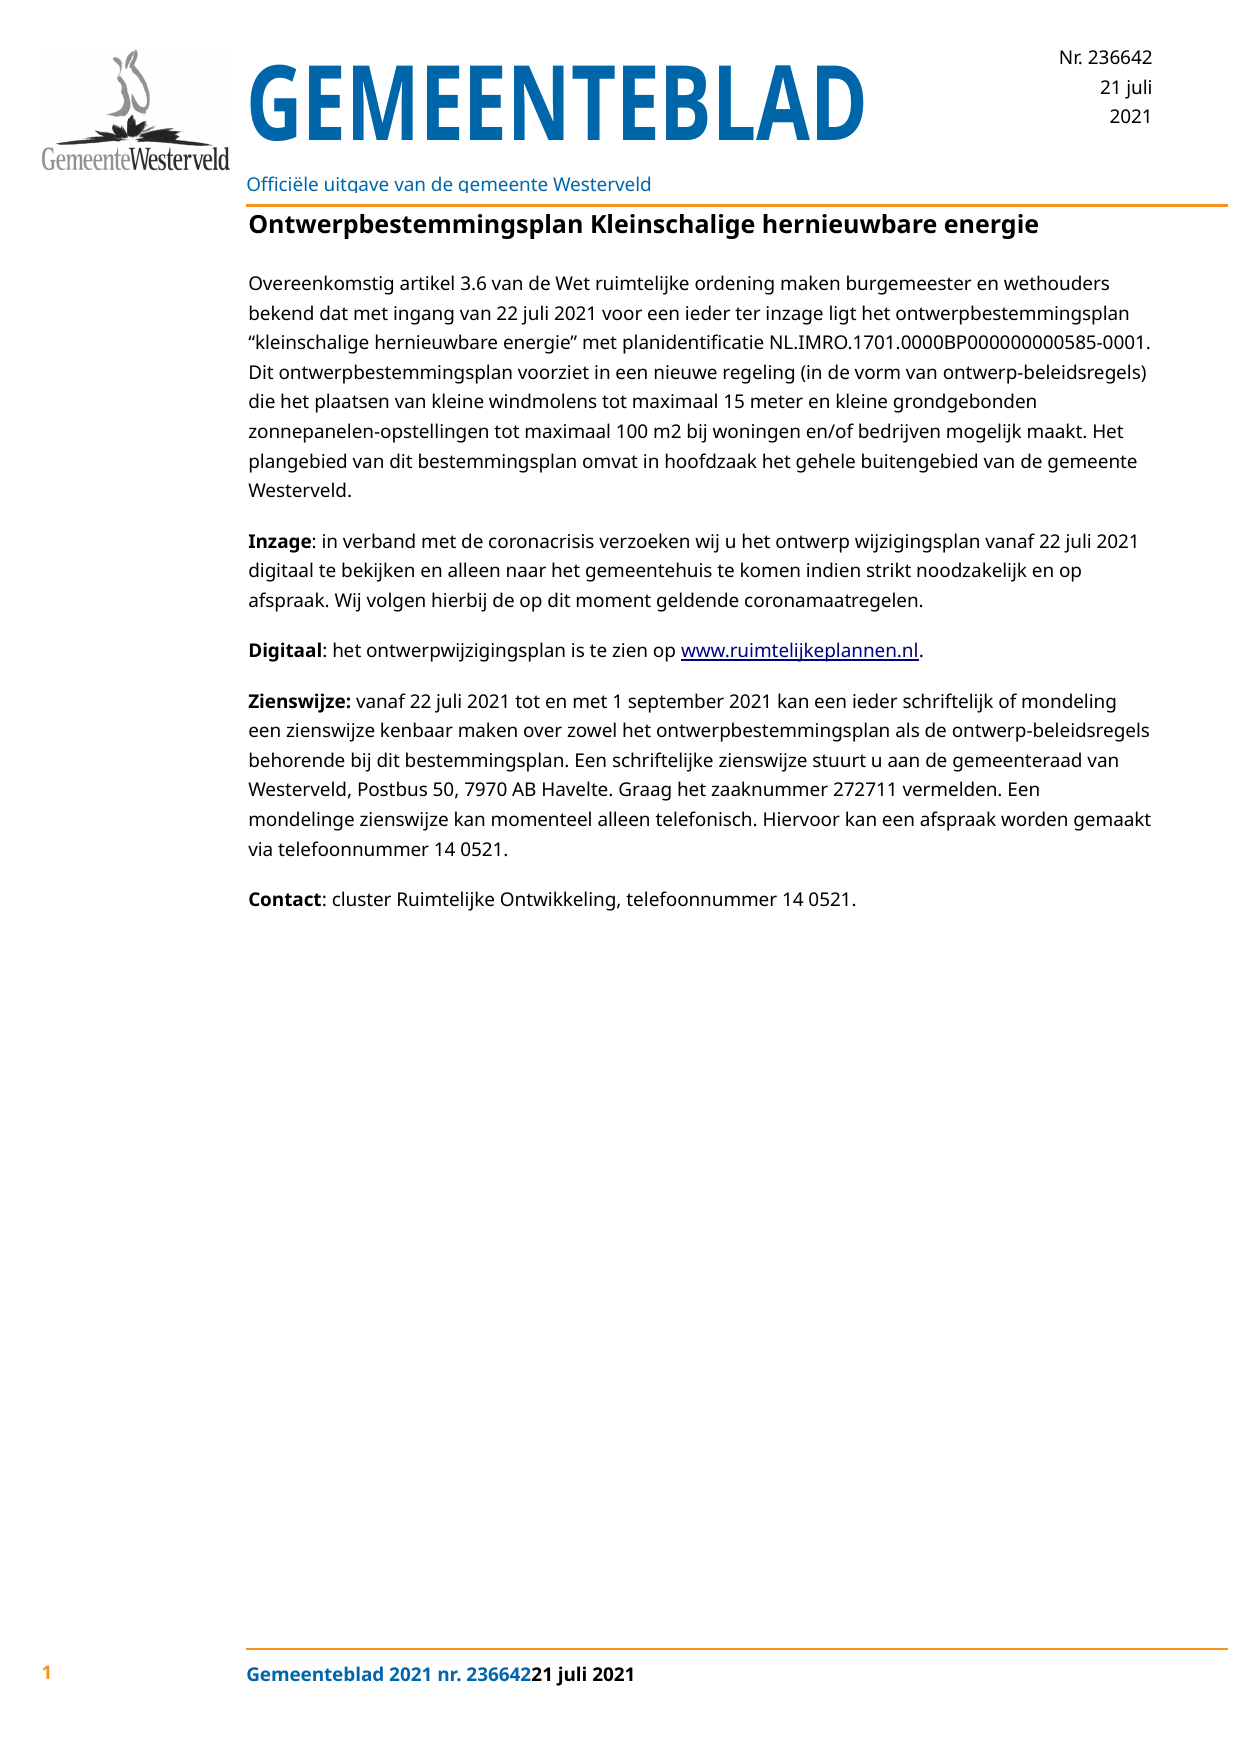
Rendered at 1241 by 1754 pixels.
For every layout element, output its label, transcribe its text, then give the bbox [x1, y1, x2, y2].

text Contact: cluster Ruimtelijke Ontwikkeling, telefoonnummer 14 0521. [248, 886, 1152, 912]
text Ontwerpbestemmingsplan Kleinschalige hernieuwbare energie [248, 207, 1152, 241]
text Digitaal: het ontwerpwijzigingsplan is te zien op www.ruimtelijkeplannen.nl. [248, 637, 1152, 663]
text Overeenkomstig artikel 3.6 van de Wet ruimtelijke ordening maken burgemeester en wethouders bekend dat met ingang van 22 juli 2021 voor een ieder ter inzage ligt het ontwerpbestemmingsplan “kleinschalige hernieuwbare energie” met planidentificatie NL.IMRO.1701.0000BP000000000585-0001. Dit ontwerpbestemmingsplan voorziet in een nieuwe regeling (in de vorm van ontwerp-beleidsregels) die het plaatsen van kleine windmolens tot maximaal 15 meter en kleine grondgebonden zonnepanelen-opstellingen tot maximaal 100 m2 bij woningen en/of bedrijven mogelijk maakt. Het plangebied van dit bestemmingsplan omvat in hoofdzaak het gehele buitengebied van de gemeente Westerveld. [248, 270, 1152, 503]
text Inzage: in verband met de coronacrisis verzoeken wij u het ontwerp wijzigingsplan vanaf 22 juli 2021 digitaal te bekijken en alleen naar het gemeentehuis te komen indien strikt noodzakelijk en op afspraak. Wij volgen hierbij de op dit moment geldende coronamaatregelen. [248, 528, 1152, 613]
picture [41, 47, 231, 172]
text Zienswijze: vanaf 22 juli 2021 tot en met 1 september 2021 kan een ieder schriftelijk of mondeling een zienswijze kenbaar maken over zowel het ontwerpbestemmingsplan als de ontwerp-beleidsregels behorende bij dit bestemmingsplan. Een schriftelijke zienswijze stuurt u aan de gemeenteraad van Westerveld, Postbus 50, 7970 AB Havelte. Graag het zaaknummer 272711 vermelden. Een mondelinge zienswijze kan momenteel alleen telefonisch. Hiervoor kan een afspraak worden gemaakt via telefoonnummer 14 0521. [248, 688, 1152, 861]
